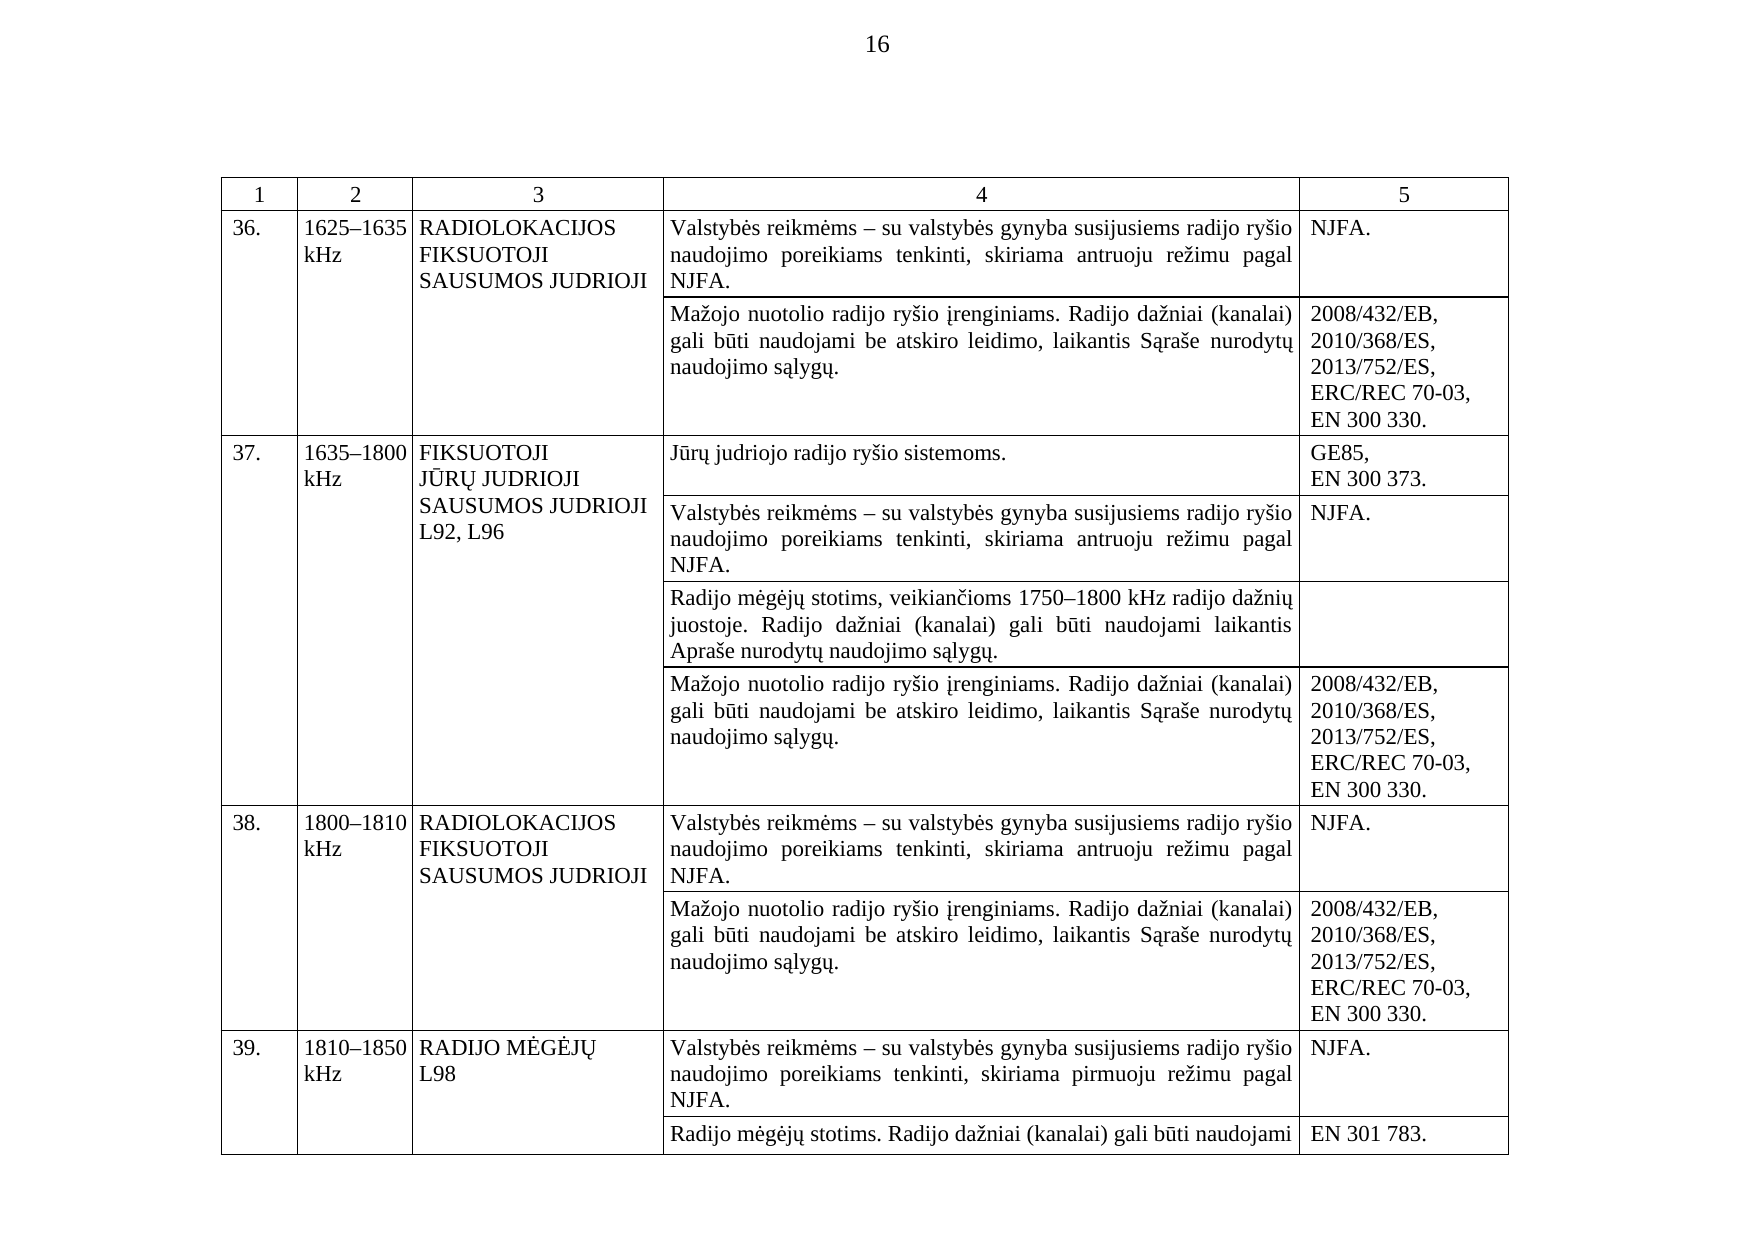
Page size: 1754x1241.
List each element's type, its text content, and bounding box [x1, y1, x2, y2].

table_cell RADIOLOKACIJOS FIKSUOTOJI SAUSUMOS JUDRIOJI [413, 211, 663, 435]
table_cell Valstybės reikmėms – su valstybės gynyba susijusiems radijo ryšio naudojimo poreikiams tenkinti, skiriama antruoju režimu pagal NJFA. [664, 496, 1299, 581]
table_cell 1800–1810 kHz [298, 806, 412, 1030]
table_cell EN 301 783. [1300, 1117, 1508, 1154]
table_cell 37. [222, 436, 297, 805]
table_cell [1300, 582, 1508, 666]
table_cell 1625–1635 kHz [298, 211, 412, 435]
table_cell NJFA. [1300, 806, 1508, 891]
table_header 4 [664, 178, 1299, 210]
table_cell Valstybės reikmėms – su valstybės gynyba susijusiems radijo ryšio naudojimo poreikiams tenkinti, skiriama antruoju režimu pagal NJFA. [664, 211, 1299, 296]
table_cell FIKSUOTOJI JŪRŲ JUDRIOJI SAUSUMOS JUDRIOJI L92, L96 [413, 436, 663, 805]
table_cell Mažojo nuotolio radijo ryšio įrenginiams. Radijo dažniai (kanalai) gali būti naudojami be atskiro leidimo, laikantis Sąraše nurodytų naudojimo sąlygų. [664, 892, 1299, 1030]
table_cell RADIJO MĖGĖJŲ L98 [413, 1031, 663, 1154]
table_cell Radijo mėgėjų stotims, veikiančioms 1750–1800 kHz radijo dažnių juostoje. Radijo dažniai (kanalai) gali būti naudojami laikantis Apraše nurodytų naudojimo sąlygų. [664, 582, 1299, 666]
table_header 5 [1300, 178, 1508, 210]
table_cell 2008/432/EB, 2010/368/ES, 2013/752/ES, ERC/REC 70-03, EN 300 330. [1300, 668, 1508, 805]
table_header 2 [298, 178, 412, 210]
table_cell 39. [222, 1031, 297, 1154]
table_cell NJFA. [1300, 211, 1508, 296]
table_cell Jūrų judriojo radijo ryšio sistemoms. [664, 436, 1299, 494]
table_cell Radijo mėgėjų stotims. Radijo dažniai (kanalai) gali būti naudojami [664, 1117, 1299, 1154]
table_cell 1810–1850 kHz [298, 1031, 412, 1154]
table_cell 2008/432/EB, 2010/368/ES, 2013/752/ES, ERC/REC 70-03, EN 300 330. [1300, 298, 1508, 435]
table_cell Mažojo nuotolio radijo ryšio įrenginiams. Radijo dažniai (kanalai) gali būti naudojami be atskiro leidimo, laikantis Sąraše nurodytų naudojimo sąlygų. [664, 298, 1299, 435]
table_cell GE85, EN 300 373. [1300, 436, 1508, 494]
table_cell NJFA. [1300, 496, 1508, 581]
table_cell 38. [222, 806, 297, 1030]
table_cell 1635–1800 kHz [298, 436, 412, 805]
table_header 1 [222, 178, 297, 210]
table_cell Valstybės reikmėms – su valstybės gynyba susijusiems radijo ryšio naudojimo poreikiams tenkinti, skiriama antruoju režimu pagal NJFA. [664, 806, 1299, 891]
table_cell Mažojo nuotolio radijo ryšio įrenginiams. Radijo dažniai (kanalai) gali būti naudojami be atskiro leidimo, laikantis Sąraše nurodytų naudojimo sąlygų. [664, 668, 1299, 805]
table_cell 36. [222, 211, 297, 435]
table_cell RADIOLOKACIJOS FIKSUOTOJI SAUSUMOS JUDRIOJI [413, 806, 663, 1030]
table_cell Valstybės reikmėms – su valstybės gynyba susijusiems radijo ryšio naudojimo poreikiams tenkinti, skiriama pirmuoju režimu pagal NJFA. [664, 1031, 1299, 1116]
table_cell NJFA. [1300, 1031, 1508, 1116]
table_header 3 [413, 178, 663, 210]
table_cell 2008/432/EB, 2010/368/ES, 2013/752/ES, ERC/REC 70-03, EN 300 330. [1300, 892, 1508, 1030]
